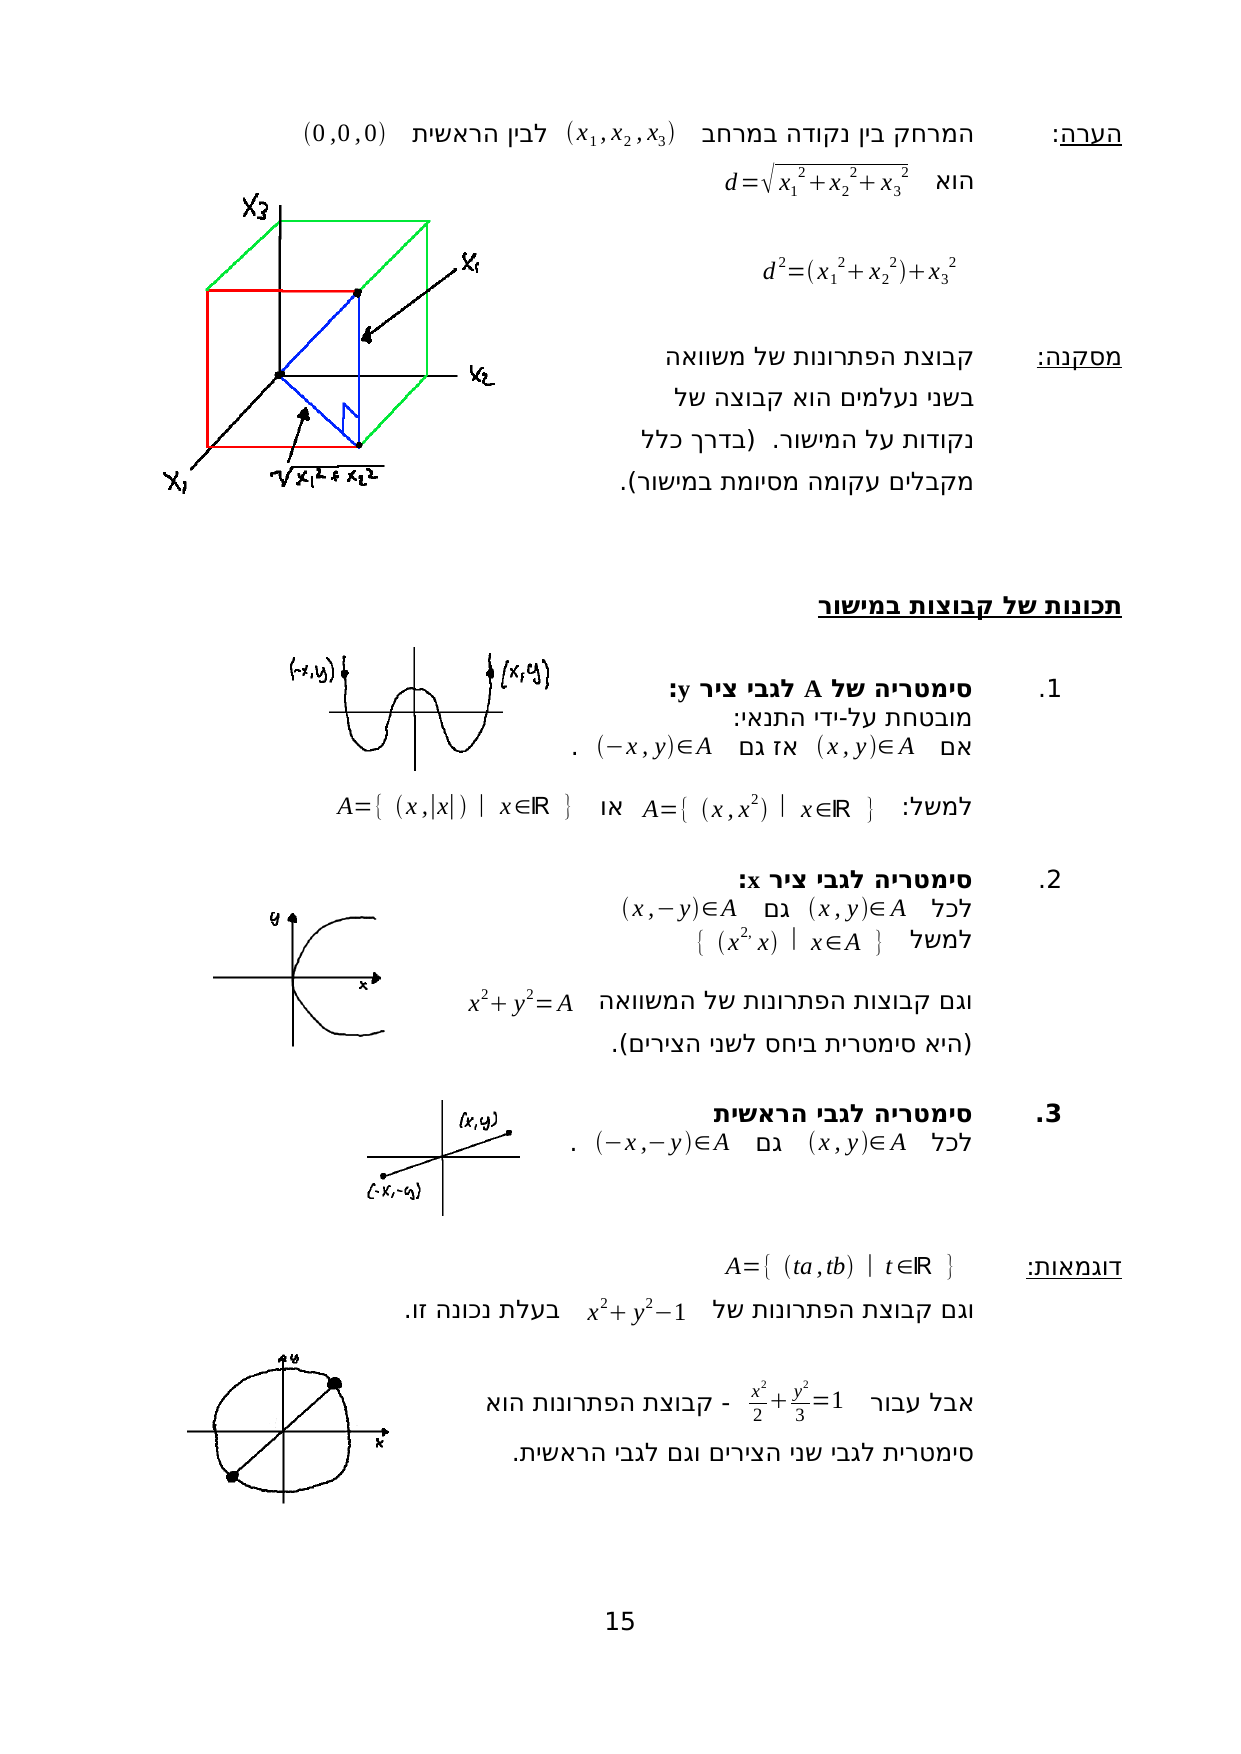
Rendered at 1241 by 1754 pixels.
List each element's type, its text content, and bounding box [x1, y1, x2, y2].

text [118, 467, 156, 496]
list סימטריה של A לגבי ציר y: מובטחת על-ידי התנאי: אם אז גם . למשל: או [118, 674, 1062, 852]
text תכונות של קבוצות במישור [118, 591, 1122, 620]
picture [156, 186, 507, 497]
text [118, 1438, 181, 1467]
text דוגמאות: [118, 1252, 1122, 1282]
text בשני נעלמים הוא קבוצה של [507, 384, 974, 413]
picture [284, 645, 556, 779]
text [118, 1379, 181, 1426]
text סימטרית לגבי שני הצירים וגם לגבי הראשית. [393, 1438, 974, 1467]
picture [358, 1098, 527, 1221]
text אבל עבור - קבוצת הפתרונות הוא [393, 1379, 974, 1426]
text מסקנה: קבוצת הפתרונות של משוואה [507, 342, 1122, 371]
list סימטריה לגבי ציר x: לכל גם למשל וגם קבוצות הפתרונות של המשוואה [118, 865, 1062, 1016]
text [118, 384, 156, 413]
text נקודות על המישור. (בדרך כלל [507, 425, 974, 454]
text וגם קבוצת הפתרונות של בעלת נכונה זו. [118, 1294, 974, 1325]
list (היא סימטרית ביחס לשני הצירים). [118, 1029, 1062, 1087]
text הערה: המרחק בין נקודה במרחב לבין הראשית [118, 118, 1122, 149]
list סימטריה לגבי הראשית לכל גם . [527, 1099, 1062, 1157]
text הוא [118, 162, 974, 199]
text מקבלים עקומה מסיומת במישור). [507, 467, 974, 496]
text [118, 342, 156, 371]
text [118, 425, 156, 454]
list [118, 1099, 358, 1157]
picture [213, 907, 394, 1054]
picture [181, 1351, 393, 1507]
